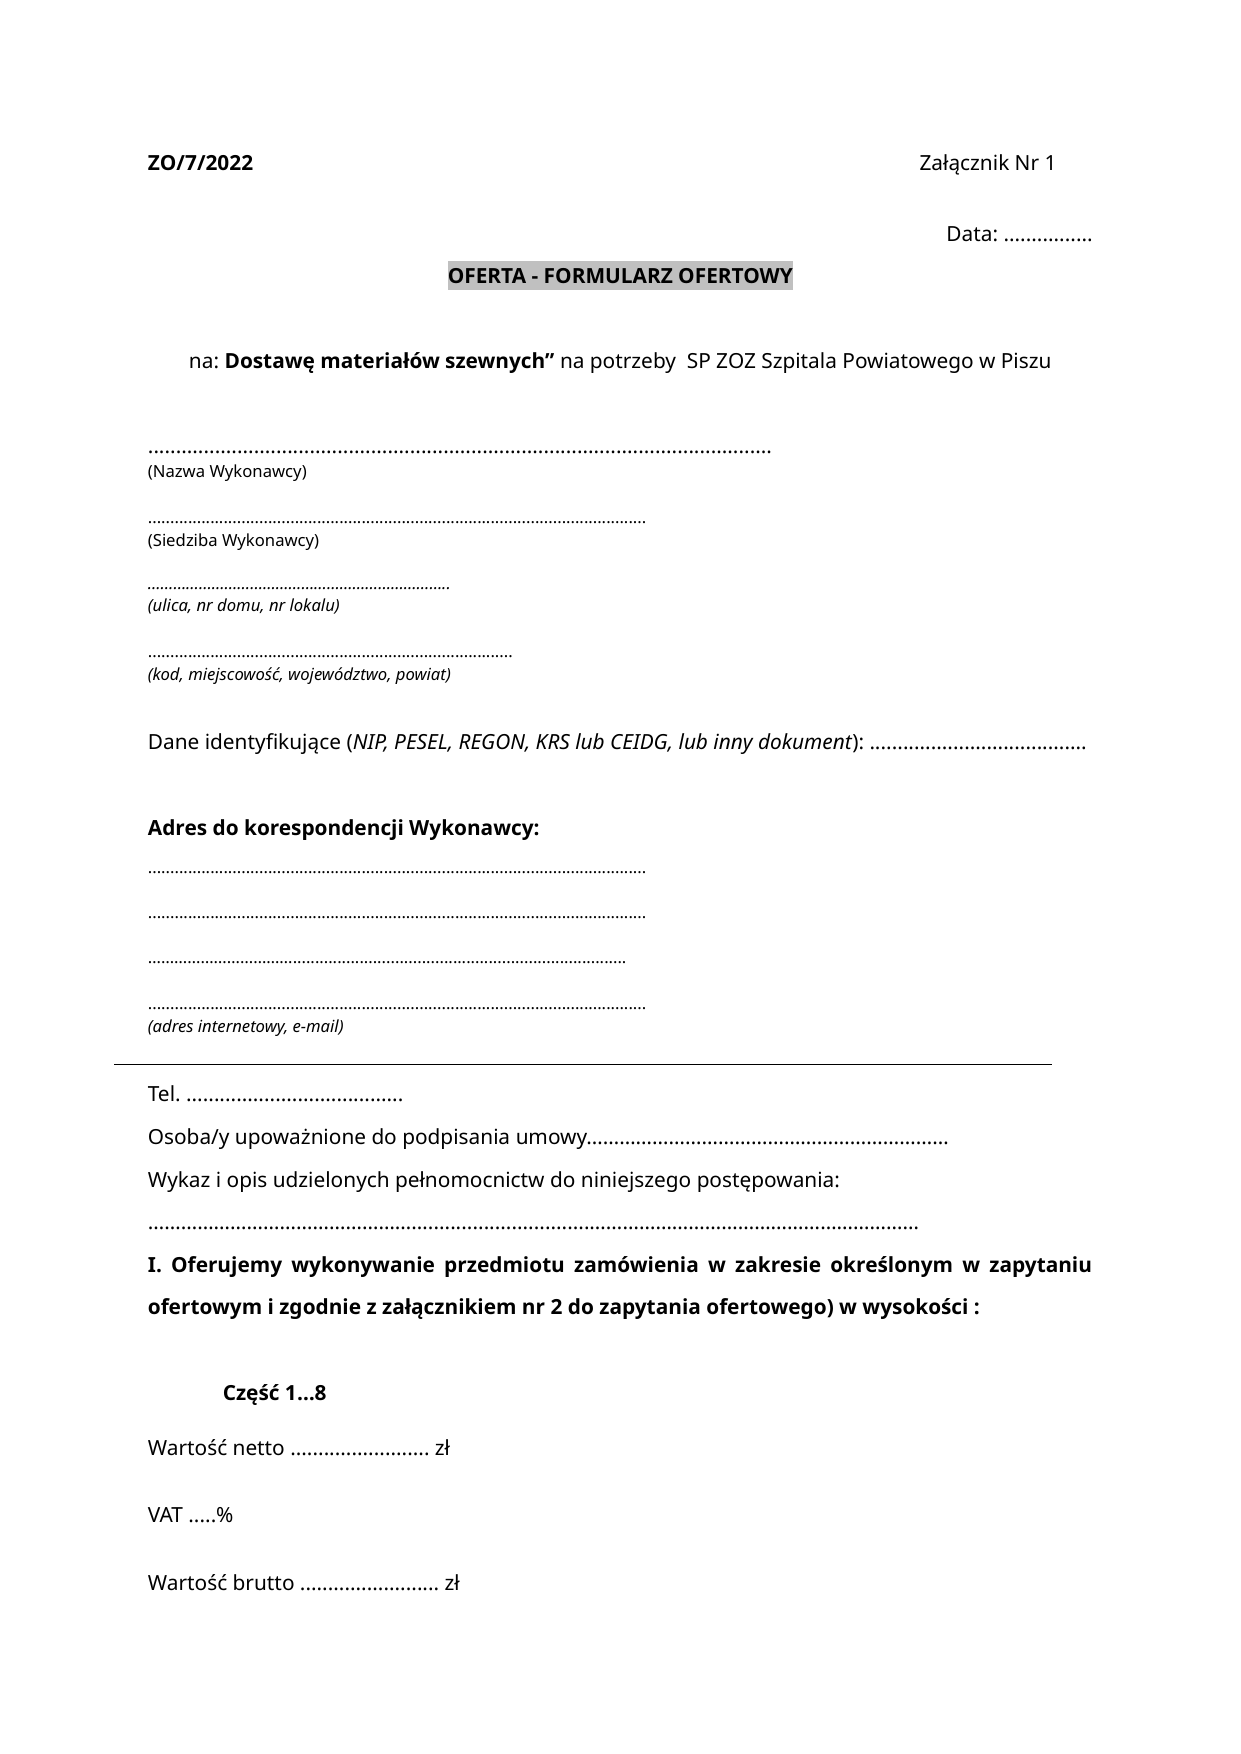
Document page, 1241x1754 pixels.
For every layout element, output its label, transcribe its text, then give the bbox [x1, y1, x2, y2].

text ................................................................................................................ [148, 506, 1093, 528]
text …………………………………………………………….. [148, 571, 1093, 594]
text ……………………………........................................................................... [148, 946, 1093, 969]
text (kod, miejscowość, województwo, powiat) [148, 662, 1093, 685]
text I. Oferujemy wykonywanie przedmiotu zamówienia w zakresie określonym w zapytaniu ofertowym i zgodnie z załącznikiem nr 2 do zapytania ofertowego) w wysokości : [148, 1250, 1093, 1321]
text ................................................................................................................ [148, 991, 1093, 1014]
text Wykaz i opis udzielonych pełnomocnictw do niniejszego postępowania: [148, 1165, 1093, 1193]
text (ulica, nr domu, nr lokalu) [148, 594, 1093, 617]
text Dane identyfikujące (NIP, PESEL, REGON, KRS lub CEIDG, lub inny dokument): ....................................... [148, 727, 1093, 756]
text na: Dostawę materiałów szewnych” na potrzeby SP ZOZ Szpitala Powiatowego w Piszu [148, 346, 1093, 375]
text Tel. ....................................... [148, 1037, 1093, 1108]
text Część 1…8 [223, 1378, 1093, 1406]
text Wartość netto ......................... zł [148, 1433, 1093, 1461]
text ................................................................................................................ [148, 901, 1093, 923]
text (Nazwa Wykonawcy) [148, 460, 1093, 483]
text Wartość brutto ......................... zł [148, 1568, 1093, 1596]
text (adres internetowy, e-mail) [148, 1014, 1093, 1037]
text OFERTA - FORMULARZ OFERTOWY [148, 261, 1093, 290]
text Osoba/y upoważnione do podpisania umowy………………………………………………………… [148, 1122, 1093, 1151]
text VAT .....% [148, 1500, 1093, 1529]
text …………………………………………….............................…………………………………………………… [148, 1207, 1093, 1236]
text ................................................................................................................ [148, 432, 1093, 460]
text ZO/7/2022 Załącznik Nr 1 [148, 148, 1093, 176]
text .................................................................................. [148, 639, 1093, 662]
text ................................................................................................................ [148, 855, 1093, 878]
text Adres do korespondencji Wykonawcy: [148, 813, 1093, 841]
text (Siedziba Wykonawcy) [148, 528, 1093, 551]
text Data: ................ [148, 219, 1093, 247]
